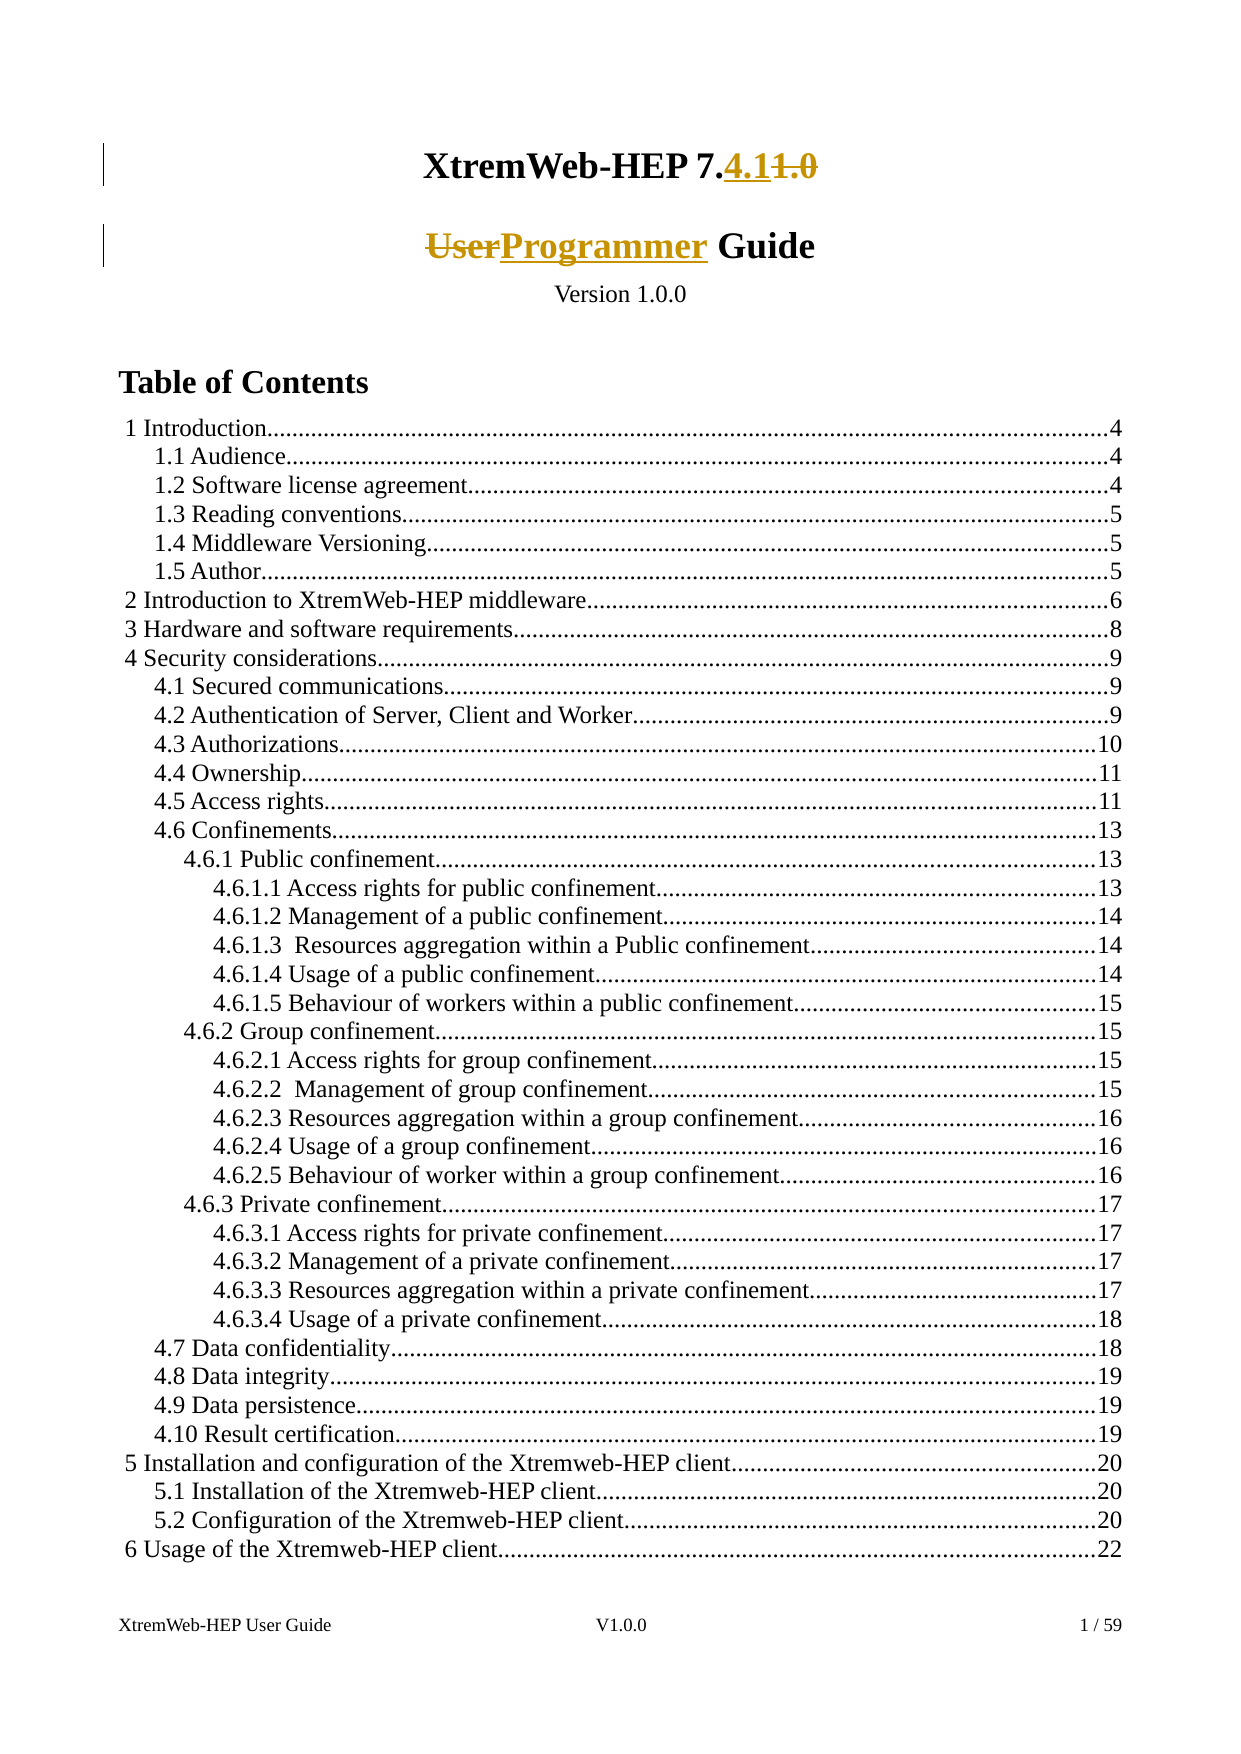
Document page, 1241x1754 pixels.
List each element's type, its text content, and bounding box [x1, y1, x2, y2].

text 4.6.1.1 Access rights for public confinement 13 [207, 873, 1122, 901]
text 4.6.2.1 Access rights for group confinement 15 [207, 1045, 1122, 1074]
text 4.6.1 Public confinement 13 [177, 844, 1122, 873]
text 5.1 Installation of the Xtremweb-HEP client 20 [148, 1476, 1122, 1505]
text 4.6.3.4 Usage of a private confinement 18 [207, 1304, 1122, 1333]
text 4.6.2.5 Behaviour of worker within a group confinement 16 [207, 1160, 1122, 1189]
text 4.6.1.2 Management of a public confinement 14 [207, 901, 1122, 930]
text 1.1 Audience 4 [148, 441, 1122, 470]
subtitle Programmer Guide [118, 224, 1122, 267]
text 1 Introduction 4 [118, 413, 1122, 441]
text 4.2 Authentication of Server, Client and Worker 9 [148, 700, 1122, 729]
text 4.6.1.3 Resources aggregation within a Public confinement 14 [207, 930, 1122, 959]
text 4.6.2.3 Resources aggregation within a group confinement 16 [207, 1103, 1122, 1131]
text 4.6 Confinements 13 [148, 815, 1122, 844]
text 4.6.3.3 Resources aggregation within a private confinement 17 [207, 1275, 1122, 1304]
text 4.5 Access rights 11 [148, 786, 1122, 815]
text 4.1 Secured communications 9 [148, 671, 1122, 700]
text 6 Usage of the Xtremweb-HEP client 22 [118, 1534, 1122, 1563]
text 4 Security considerations 9 [118, 643, 1122, 671]
text 4.8 Data integrity 19 [148, 1361, 1122, 1390]
subtitle Table of Contents [118, 362, 1122, 400]
text 5.2 Configuration of the Xtremweb-HEP client 20 [148, 1505, 1122, 1534]
text Version 1.0.0 [118, 279, 1122, 308]
text 4.6.3.1 Access rights for private confinement 17 [207, 1218, 1122, 1246]
text 4.6.2.2 Management of group confinement 15 [207, 1074, 1122, 1103]
text 2 Introduction to XtremWeb-HEP middleware 6 [118, 585, 1122, 614]
text 4.9 Data persistence 19 [148, 1390, 1122, 1419]
text 4.10 Result certification 19 [148, 1419, 1122, 1448]
text 3 Hardware and software requirements 8 [118, 614, 1122, 643]
text 4.6.1.5 Behaviour of workers within a public confinement 15 [207, 988, 1122, 1016]
text 1.3 Reading conventions 5 [148, 499, 1122, 528]
text 4.6.2 Group confinement 15 [177, 1016, 1122, 1045]
text 1.2 Software license agreement 4 [148, 470, 1122, 499]
text 4.4 Ownership 11 [148, 758, 1122, 786]
text 4.6.3.2 Management of a private confinement 17 [207, 1246, 1122, 1275]
text 1.5 Author 5 [148, 556, 1122, 585]
text 4.7 Data confidentiality 18 [148, 1333, 1122, 1361]
text 4.6.2.4 Usage of a group confinement 16 [207, 1131, 1122, 1160]
text 5 Installation and configuration of the Xtremweb-HEP client 20 [118, 1448, 1122, 1476]
text 4.6.3 Private confinement 17 [177, 1189, 1122, 1218]
text 1.4 Middleware Versioning 5 [148, 528, 1122, 556]
text 4.6.1.4 Usage of a public confinement 14 [207, 959, 1122, 988]
subtitle XtremWeb-HEP 7.4.1 [118, 143, 1122, 186]
text 4.3 Authorizations 10 [148, 729, 1122, 758]
